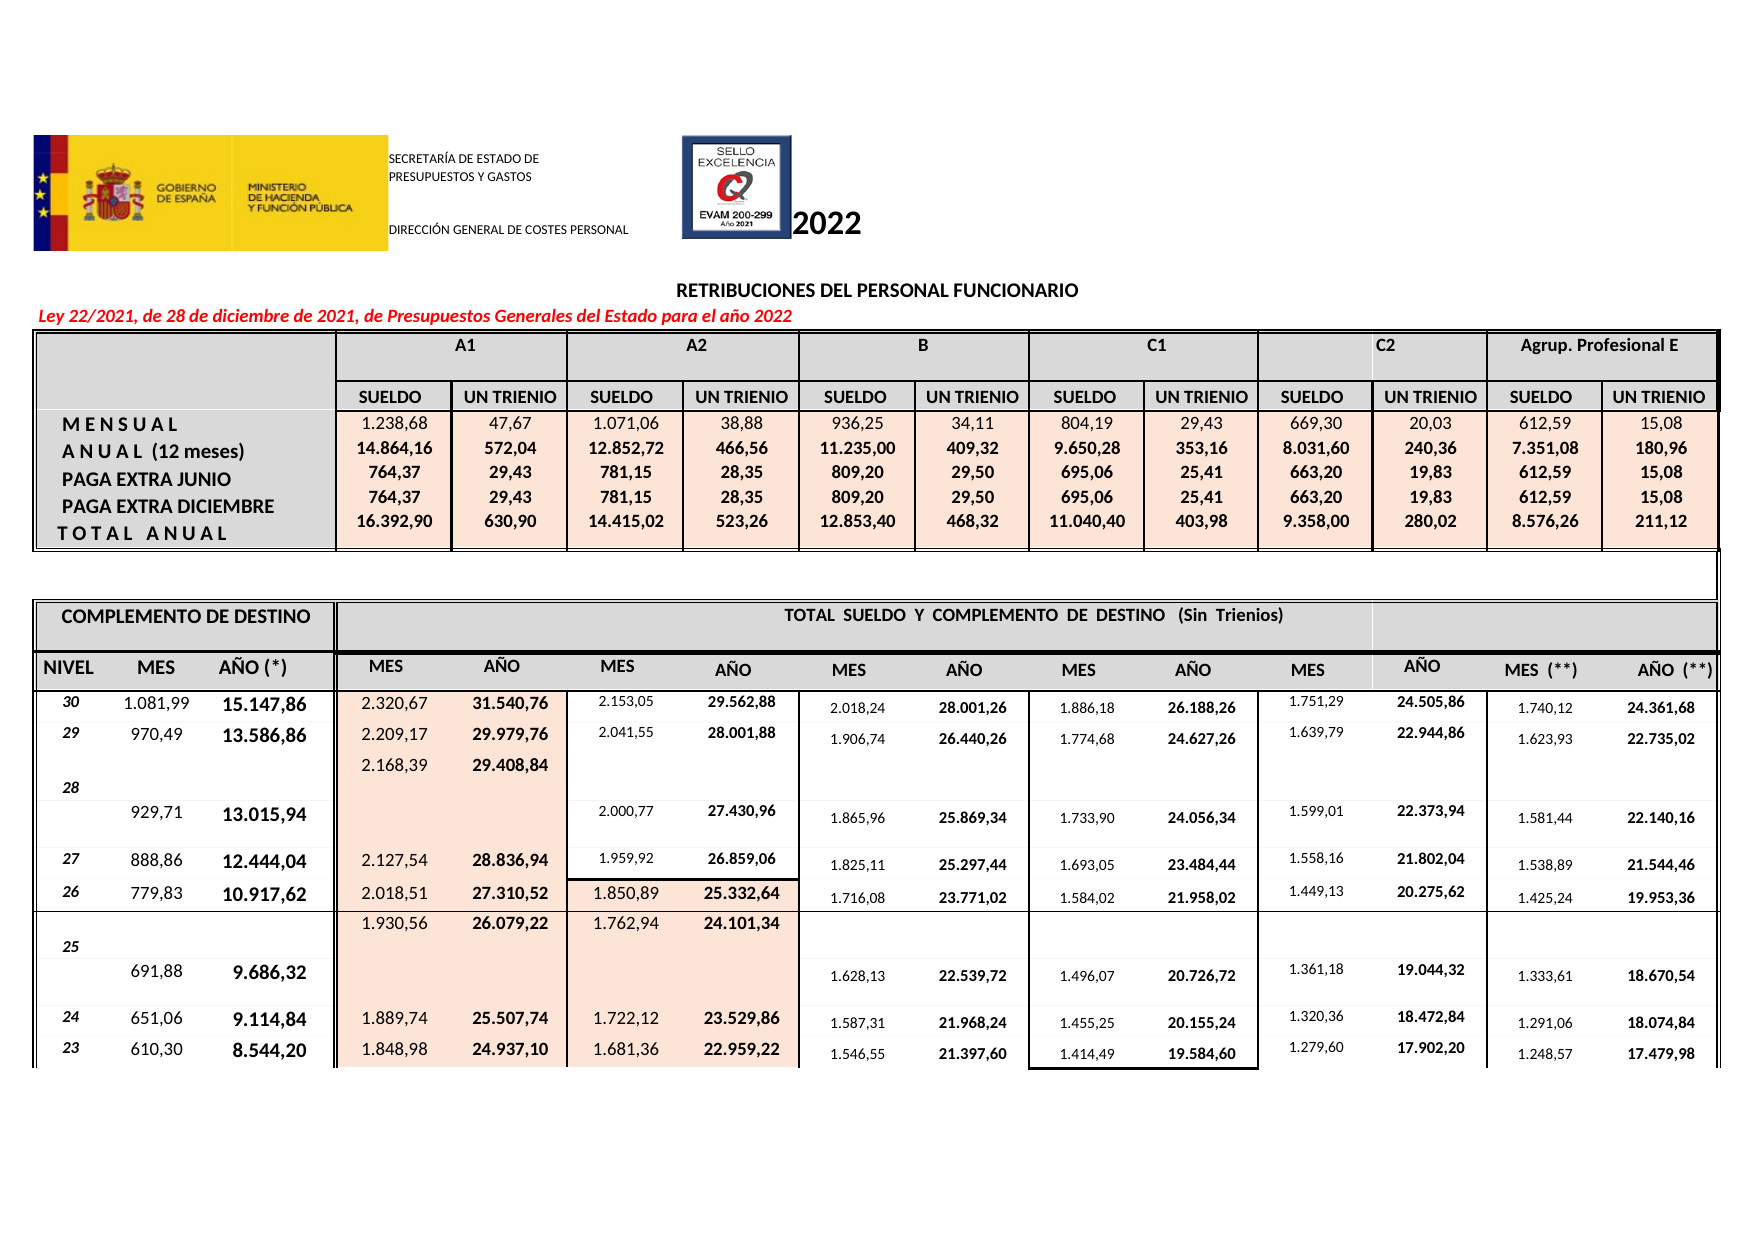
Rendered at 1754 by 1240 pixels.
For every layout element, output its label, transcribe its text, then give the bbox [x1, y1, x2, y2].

table_cell 1.071,06 12.852,72 781,15 781,15 14.415,02 [568, 412, 682, 547]
table_cell [1259, 912, 1372, 958]
table_cell 2.153,05 [568, 692, 683, 721]
table_cell 24.505,86 [1373, 692, 1486, 721]
table_cell 2.000,77 [568, 801, 683, 847]
table_cell [123, 912, 219, 958]
table_cell MES [567, 655, 683, 689]
table_cell 22.944,86 [1373, 723, 1486, 752]
table_cell 1.716,08 23.771,02 [800, 879, 1028, 911]
table_cell 20.275,62 [1373, 879, 1486, 911]
table_cell AÑO MES AÑO MES AÑO MES [683, 655, 1372, 689]
table_cell AÑO [451, 655, 567, 689]
table_cell 669,30 8.031,60 663,20 663,20 9.358,00 [1259, 412, 1371, 547]
table_cell 1.751,29 [1259, 692, 1372, 721]
text PRESUPUESTOS Y GASTOS [389, 168, 681, 184]
table_cell [683, 753, 798, 800]
table_cell 24 [37, 1006, 123, 1036]
table_cell 1.361,18 [1259, 959, 1372, 1005]
table_cell [683, 552, 1372, 599]
table_header B [800, 334, 1028, 380]
table_cell 1.693,05 23.484,44 [1030, 848, 1257, 878]
table_cell 34,11 409,32 29,50 29,50 468,32 [916, 412, 1028, 547]
table_cell AÑO (*) [219, 653, 333, 689]
table_cell 1.733,90 24.056,34 [1030, 801, 1257, 847]
table_cell 2.018,51 [338, 878, 451, 911]
table_header C1 [1030, 334, 1257, 380]
table_cell 929,71 [123, 801, 219, 847]
table_cell 29 [37, 723, 123, 752]
table_cell 970,49 [123, 723, 219, 752]
table_cell 27.310,52 [451, 878, 566, 911]
table_cell 2.209,17 [338, 721, 451, 752]
table_cell [37, 959, 123, 1005]
table_cell 1.722,12 [568, 1005, 683, 1036]
table_cell [1030, 912, 1257, 958]
table_cell UN TRIENIO [1374, 382, 1486, 409]
table_cell 1.538,89 21.544,46 [1488, 848, 1716, 878]
table_cell 1.414,49 19.584,60 [1030, 1037, 1257, 1067]
table_cell 47,67 572,04 29,43 29,43 630,90 [453, 412, 566, 547]
table_cell 1.248,57 17.479,98 [1488, 1037, 1716, 1067]
table_cell 22.373,94 [1373, 801, 1486, 847]
table_cell 1.848,98 [338, 1036, 451, 1067]
table_cell UN TRIENIO [1603, 382, 1716, 409]
table_cell 8.544,20 [219, 1037, 333, 1067]
table_cell [1373, 753, 1486, 800]
table_cell 15,08 180,96 15,08 15,08 211,12 [1603, 412, 1717, 547]
table_cell [567, 552, 683, 599]
table_header [37, 334, 335, 409]
table_cell SUELDO [1030, 382, 1143, 409]
table_cell 28.836,94 [451, 847, 566, 878]
table_cell 29.562,88 [683, 692, 798, 721]
table_cell 1.581,44 22.140,16 [1488, 801, 1716, 847]
table_cell MES [123, 653, 219, 689]
table_cell 1.279,60 [1259, 1037, 1372, 1067]
table_cell [1488, 753, 1716, 800]
table_cell 27 [37, 848, 123, 878]
table_cell [1373, 912, 1486, 958]
table_cell 1.546,55 21.397,60 [800, 1037, 1028, 1067]
table_cell [800, 912, 1028, 958]
table_cell TOTAL SUELDO Y COMPLEMENTO DE DESTINO (Sin Trienios) [683, 603, 1372, 650]
table_cell UN TRIENIO [453, 382, 566, 409]
table_cell 31.540,76 [451, 692, 566, 721]
table_cell SUELDO [800, 382, 914, 409]
table_cell [451, 552, 567, 599]
table_cell 1.425,24 19.953,36 [1488, 879, 1716, 911]
table_cell 27.430,96 [683, 801, 798, 847]
table_cell [35, 552, 451, 599]
table_cell 610,30 [123, 1037, 219, 1067]
table_cell 29.979,76 [451, 721, 566, 752]
table_cell NIVEL [37, 653, 123, 689]
table_cell 2.018,24 28.001,26 [800, 692, 1028, 721]
table_cell 936,25 11.235,00 809,20 809,20 12.853,40 [800, 412, 914, 547]
table_cell 25.332,64 [683, 881, 798, 911]
table_header [1259, 334, 1372, 380]
table_cell M E N S U A L A N U A L (12 meses) PAGA EXTRA JUNIO PAGA EXTRA DICIEMBRE T O T A L A N U A L [37, 410, 335, 547]
table_cell [1030, 753, 1257, 800]
table_cell 26.859,06 [683, 848, 798, 878]
table_cell COMPLEMENTO DE DESTINO [37, 603, 333, 650]
table_cell 1.238,68 14.864,16 764,37 764,37 16.392,90 [337, 412, 450, 547]
table_cell 1.959,92 [568, 848, 683, 878]
text SECRETARÍA DE ESTADO DE [389, 150, 681, 167]
table_cell 25 [37, 912, 123, 958]
text Ley 22/2021, de 28 de diciembre de 2021, de Presupuestos Generales del Estado para el año 2022 [38, 304, 1705, 327]
table_cell 1.333,61 18.670,54 [1488, 959, 1716, 1005]
table_cell 13.586,86 [219, 723, 333, 752]
table_cell 1.449,13 [1259, 879, 1372, 911]
table_cell 10.917,62 [219, 879, 333, 911]
table_cell 9.114,84 [219, 1006, 333, 1036]
table_cell 20,03 240,36 19,83 19,83 280,02 [1374, 412, 1486, 547]
table_cell 23.529,86 [683, 1005, 798, 1036]
table_cell 26.079,22 [451, 912, 566, 1005]
table_cell 1.889,74 [338, 1005, 451, 1036]
subtitle RETRIBUCIONES DEL PERSONAL FUNCIONARIO [50, 277, 1705, 303]
table_cell [219, 912, 333, 958]
table_cell UN TRIENIO [684, 382, 798, 409]
table_cell SUELDO [337, 382, 450, 409]
table_cell MES [338, 655, 451, 689]
table_cell [1488, 912, 1716, 958]
table_cell 1.628,13 22.539,72 [800, 959, 1028, 1005]
table_cell [37, 801, 123, 847]
table_cell 1.639,79 [1259, 723, 1372, 752]
table_cell SUELDO [1488, 382, 1601, 409]
table_cell 691,88 [123, 959, 219, 1005]
table_cell [1487, 603, 1716, 650]
table_cell 15.147,86 [219, 692, 333, 721]
table_cell 1.496,07 20.726,72 [1030, 959, 1257, 1005]
table_header [568, 334, 683, 380]
table_cell 2.168,39 [338, 752, 451, 847]
table_cell UN TRIENIO [1145, 382, 1257, 409]
table_cell 1.584,02 21.958,02 [1030, 879, 1257, 911]
table_cell [451, 603, 567, 650]
table_cell 22.959,22 [683, 1036, 798, 1067]
table_cell 1.930,56 [338, 912, 451, 1005]
table_cell 30 [37, 692, 123, 721]
table_cell 1.587,31 21.968,24 [800, 1006, 1028, 1036]
table_cell MES (**) AÑO (**) [1487, 655, 1716, 689]
table_cell 779,83 [123, 879, 219, 911]
table_cell 1.681,36 [568, 1036, 683, 1067]
table_cell 21.802,04 [1373, 848, 1486, 878]
table_cell 1.291,06 18.074,84 [1488, 1006, 1716, 1036]
table_cell 19.044,32 [1373, 959, 1486, 1005]
table_cell 28 [37, 753, 123, 800]
table_cell 1.906,74 26.440,26 [800, 723, 1028, 752]
table_cell 1.599,01 [1259, 801, 1372, 847]
table_cell 25.507,74 [451, 1005, 566, 1036]
table_cell 2.041,55 [568, 723, 683, 752]
table_cell SUELDO [568, 382, 682, 409]
table_cell SUELDO [1259, 382, 1371, 409]
table_cell 17.902,20 [1373, 1037, 1486, 1067]
table_cell 1.320,36 [1259, 1006, 1372, 1036]
table_cell [1487, 552, 1716, 599]
table_cell [1373, 552, 1487, 599]
table_header [337, 334, 451, 380]
table_cell 651,06 [123, 1006, 219, 1036]
table_cell [567, 603, 683, 650]
table_cell 29,43 353,16 25,41 25,41 403,98 [1145, 412, 1257, 547]
table_cell 9.686,32 [219, 959, 333, 1005]
table_cell UN TRIENIO [916, 382, 1028, 409]
table_cell 1.850,89 [568, 881, 683, 911]
table_cell 1.762,94 [568, 912, 683, 1005]
table_header C2 [1373, 334, 1486, 380]
table_cell [1259, 753, 1372, 800]
text DIRECCIÓN GENERAL DE COSTES PERSONAL 2022 [389, 201, 1705, 243]
table_cell 26 [37, 879, 123, 911]
table_cell [568, 753, 683, 800]
table_cell 1.558,16 [1259, 848, 1372, 878]
table_cell 18.472,84 [1373, 1006, 1486, 1036]
table_cell 24.101,34 [683, 912, 798, 1005]
table_header Agrup. Profesional E [1488, 334, 1716, 380]
table_cell 12.444,04 [219, 848, 333, 878]
table_cell 2.320,67 [338, 692, 451, 721]
table_cell 612,59 7.351,08 612,59 612,59 8.576,26 [1488, 412, 1601, 547]
table_cell 1.623,93 22.735,02 [1488, 723, 1716, 752]
table_cell [338, 603, 451, 650]
table_cell 1.886,18 26.188,26 [1030, 692, 1257, 721]
table_cell [800, 753, 1028, 800]
table_cell 1.825,11 25.297,44 [800, 848, 1028, 878]
table_cell 1.740,12 24.361,68 [1488, 692, 1716, 721]
table_header A2 [683, 334, 798, 380]
table_cell AÑO [1373, 655, 1487, 689]
table_cell 1.865,96 25.869,34 [800, 801, 1028, 847]
table_cell 23 [37, 1037, 123, 1067]
table_cell [219, 753, 333, 800]
table_header A1 [451, 334, 566, 380]
table_cell 13.015,94 [219, 801, 333, 847]
table_cell 1.455,25 20.155,24 [1030, 1006, 1257, 1036]
table_cell 24.937,10 [451, 1036, 566, 1067]
table_cell 2.127,54 [338, 847, 451, 878]
table_cell 38,88 466,56 28,35 28,35 523,26 [684, 412, 798, 547]
table_cell 888,86 [123, 848, 219, 878]
table_cell [123, 753, 219, 800]
table_cell 1.774,68 24.627,26 [1030, 723, 1257, 752]
table_cell 29.408,84 [451, 752, 566, 847]
table_cell 804,19 9.650,28 695,06 695,06 11.040,40 [1030, 412, 1143, 547]
table_cell 28.001,88 [683, 723, 798, 752]
table_cell [1373, 603, 1487, 650]
table_cell 1.081,99 [123, 692, 219, 721]
